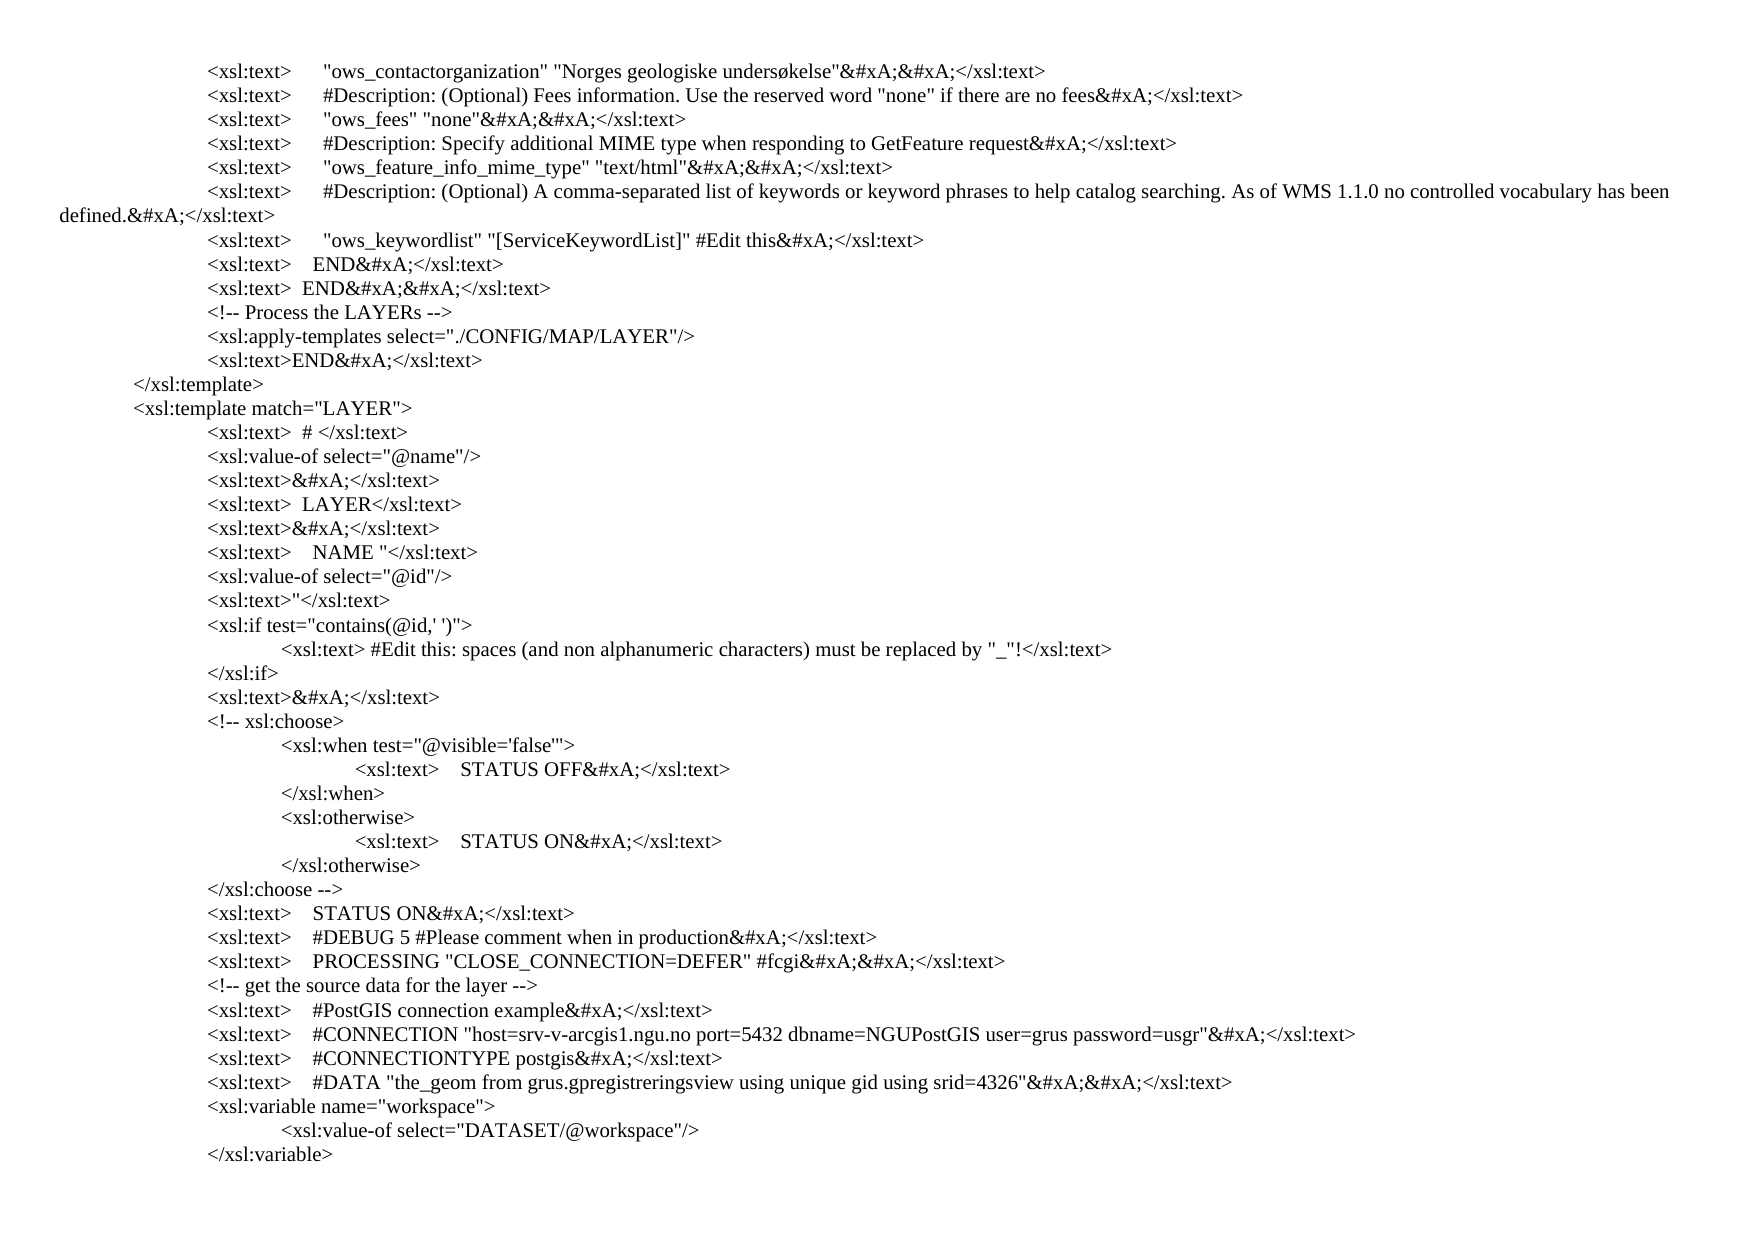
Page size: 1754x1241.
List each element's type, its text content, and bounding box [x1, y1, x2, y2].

text <!-- get the source data for the layer --> [59, 973, 1695, 997]
text <xsl:if test="contains(@id,' ')"> [59, 612, 1695, 637]
text <xsl:text> LAYER</xsl:text> [59, 492, 1695, 516]
text <xsl:text> #PostGIS connection example&#xA;</xsl:text> [59, 997, 1695, 1022]
text </xsl:when> [59, 781, 1695, 805]
text <xsl:text> END&#xA;&#xA;</xsl:text> [59, 276, 1695, 300]
text <xsl:text> #CONNECTIONTYPE postgis&#xA;</xsl:text> [59, 1046, 1695, 1070]
text <xsl:value-of select="@id"/> [59, 564, 1695, 588]
text <xsl:text> #Description: (Optional) A comma-separated list of keywords or keyword phrases to help catalog searching. As of WMS 1.1.0 no controlled vocabulary has been defined.&#xA;</xsl:text> [59, 179, 1695, 227]
text <!-- xsl:choose> [59, 709, 1695, 733]
text <xsl:text> END&#xA;</xsl:text> [59, 252, 1695, 276]
text <xsl:text> STATUS OFF&#xA;</xsl:text> [59, 757, 1695, 781]
text <xsl:text> #DATA "the_geom from grus.gpregistreringsview using unique gid using srid=4326"&#xA;&#xA;</xsl:text> [59, 1070, 1695, 1094]
text <xsl:template match="LAYER"> [59, 396, 1695, 420]
text <xsl:text>&#xA;</xsl:text> [59, 516, 1695, 540]
text <xsl:apply-templates select="./CONFIG/MAP/LAYER"/> [59, 324, 1695, 348]
text <xsl:text>END&#xA;</xsl:text> [59, 348, 1695, 372]
text <xsl:text> #Edit this: spaces (and non alphanumeric characters) must be replaced by "_"!</xsl:text> [59, 637, 1695, 661]
text </xsl:if> [59, 661, 1695, 685]
text <xsl:text> "ows_feature_info_mime_type" "text/html"&#xA;&#xA;</xsl:text> [59, 155, 1695, 179]
text <xsl:text> #CONNECTION "host=srv-v-arcgis1.ngu.no port=5432 dbname=NGUPostGIS user=grus password=usgr"&#xA;</xsl:text> [59, 1022, 1695, 1046]
text <xsl:text> "ows_keywordlist" "[ServiceKeywordList]" #Edit this&#xA;</xsl:text> [59, 227, 1695, 252]
text <xsl:text> # </xsl:text> [59, 420, 1695, 444]
text <xsl:variable name="workspace"> [59, 1094, 1695, 1118]
text <xsl:text>&#xA;</xsl:text> [59, 468, 1695, 492]
text <xsl:value-of select="@name"/> [59, 444, 1695, 468]
text <xsl:text> STATUS ON&#xA;</xsl:text> [59, 829, 1695, 853]
text <xsl:text> #Description: Specify additional MIME type when responding to GetFeature request&#xA;</xsl:text> [59, 131, 1695, 155]
text <xsl:text>&#xA;</xsl:text> [59, 685, 1695, 709]
text <xsl:when test="@visible='false'"> [59, 733, 1695, 757]
text </xsl:otherwise> [59, 853, 1695, 877]
text <xsl:text> NAME "</xsl:text> [59, 540, 1695, 564]
text <xsl:text> #DEBUG 5 #Please comment when in production&#xA;</xsl:text> [59, 925, 1695, 949]
text <xsl:text> PROCESSING "CLOSE_CONNECTION=DEFER" #fcgi&#xA;&#xA;</xsl:text> [59, 949, 1695, 973]
text <!-- Process the LAYERs --> [59, 300, 1695, 324]
text <xsl:text> STATUS ON&#xA;</xsl:text> [59, 901, 1695, 925]
text </xsl:variable> [59, 1142, 1695, 1166]
text <xsl:text> "ows_fees" "none"&#xA;&#xA;</xsl:text> [59, 107, 1695, 131]
text </xsl:template> [59, 372, 1695, 396]
text <xsl:otherwise> [59, 805, 1695, 829]
text <xsl:text> "ows_contactorganization" "Norges geologiske undersøkelse"&#xA;&#xA;</xsl:text> [59, 59, 1695, 83]
text <xsl:text>"</xsl:text> [59, 588, 1695, 612]
text <xsl:text> #Description: (Optional) Fees information. Use the reserved word "none" if there are no fees&#xA;</xsl:text> [59, 83, 1695, 107]
text <xsl:value-of select="DATASET/@workspace"/> [59, 1118, 1695, 1142]
text </xsl:choose --> [59, 877, 1695, 901]
